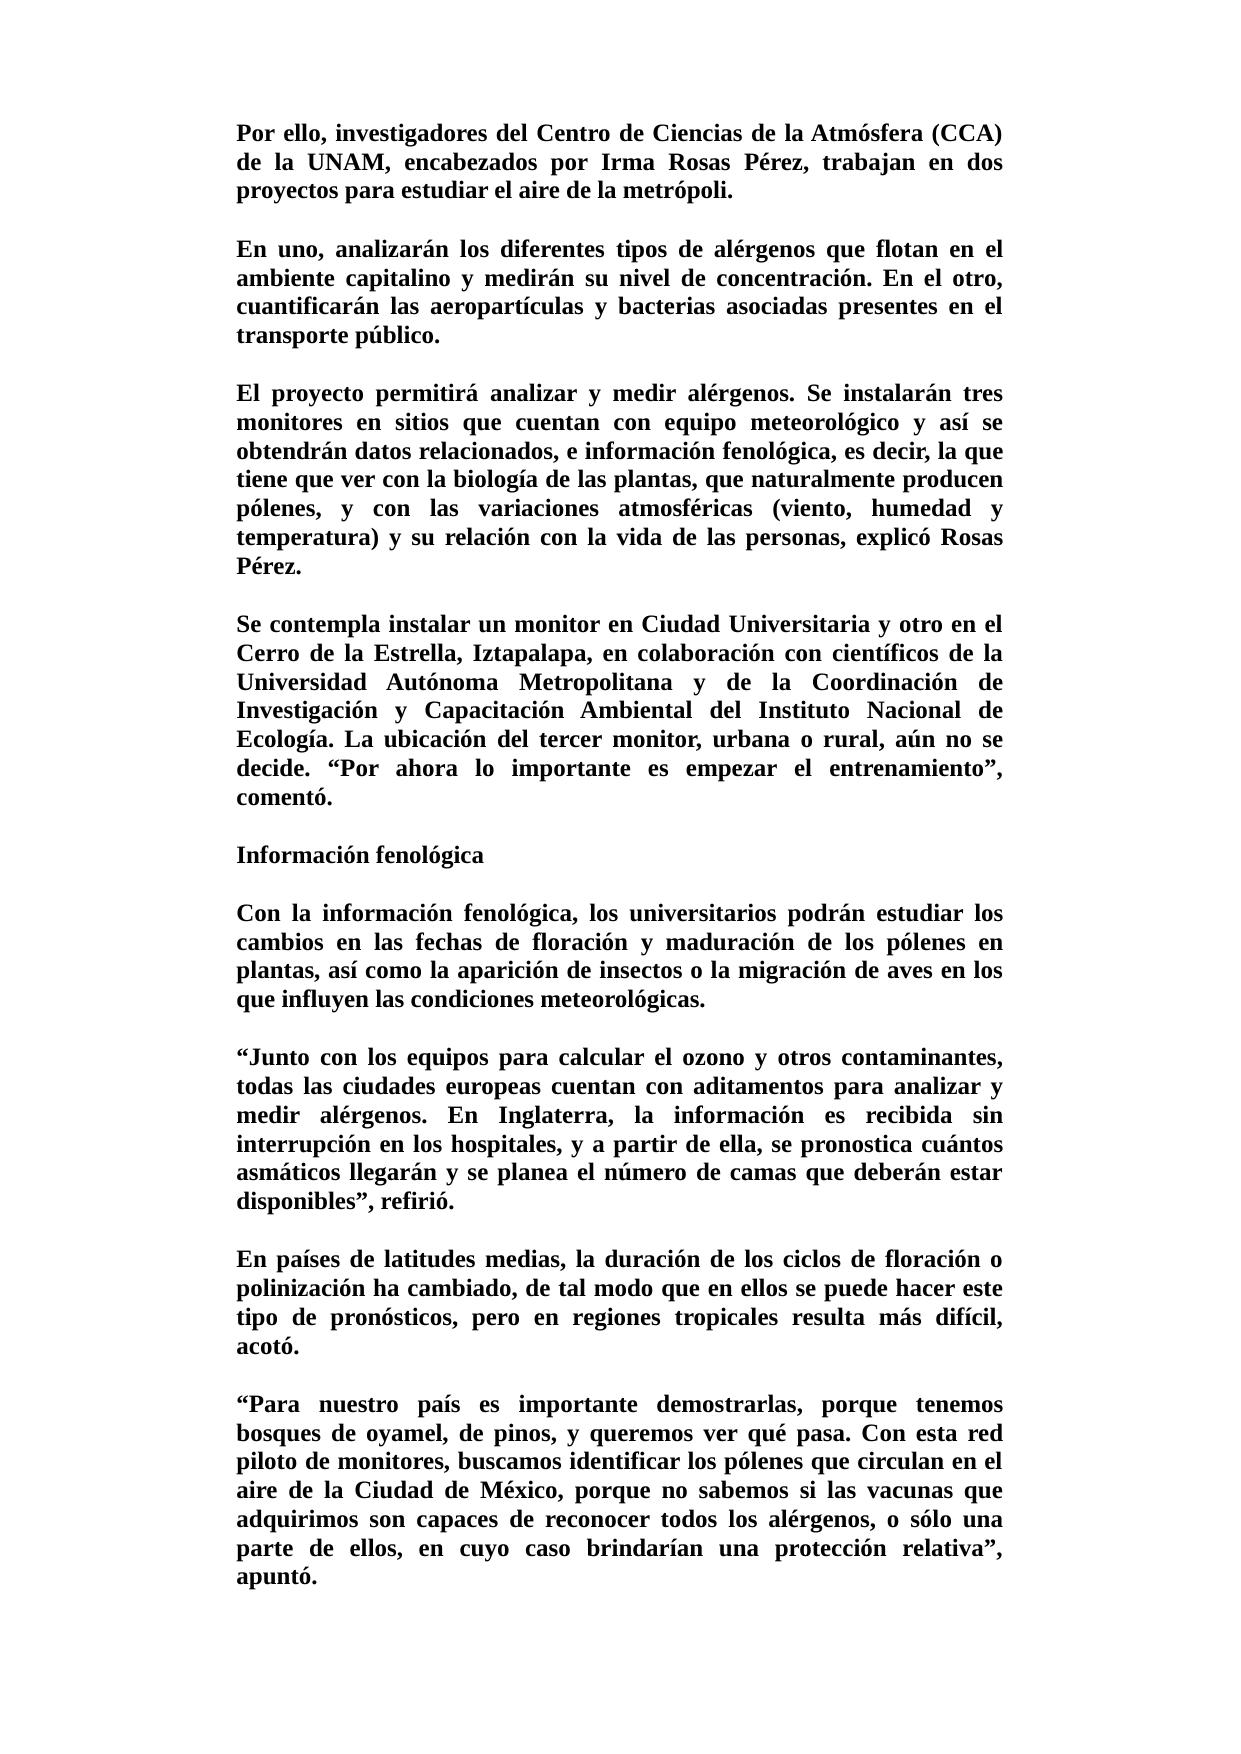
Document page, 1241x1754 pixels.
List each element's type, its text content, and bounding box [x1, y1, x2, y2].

text Con la información fenológica, los universitarios podrán estudiar los cambios en las fechas de floración y maduración de los pólenes en plantas, así como la aparición de insectos o la migración de aves en los que influyen las condiciones meteorológicas. [236, 898, 1004, 1013]
text “Junto con los equipos para calcular el ozono y otros contaminantes, todas las ciudades europeas cuentan con aditamentos para analizar y medir alérgenos. En Inglaterra, la información es recibida sin interrupción en los hospitales, y a partir de ella, se pronostica cuántos asmáticos llegarán y se planea el número de camas que deberán estar disponibles”, refirió. [236, 1042, 1004, 1215]
text “Para nuestro país es importante demostrarlas, porque tenemos bosques de oyamel, de pinos, y queremos ver qué pasa. Con esta red piloto de monitores, buscamos identificar los pólenes que circulan en el aire de la Ciudad de México, porque no sabemos si las vacunas que adquirimos son capaces de reconocer todos los alérgenos, o sólo una parte de ellos, en cuyo caso brindarían una protección relativa”, apuntó. [236, 1389, 1004, 1590]
text En uno, analizarán los diferentes tipos de alérgenos que flotan en el ambiente capitalino y medirán su nivel de concentración. En el otro, cuantificarán las aeropartículas y bacterias asociadas presentes en el transporte público. [236, 234, 1004, 349]
text Por ello, investigadores del Centro de Ciencias de la Atmósfera (CCA) de la UNAM, encabezados por Irma Rosas Pérez, trabajan en dos proyectos para estudiar el aire de la metrópoli. [236, 118, 1004, 204]
text En países de latitudes medias, la duración de los ciclos de floración o polinización ha cambiado, de tal modo que en ellos se puede hacer este tipo de pronósticos, pero en regiones tropicales resulta más difícil, acotó. [236, 1244, 1004, 1359]
text El proyecto permitirá analizar y medir alérgenos. Se instalarán tres monitores en sitios que cuentan con equipo meteorológico y así se obtendrán datos relacionados, e información fenológica, es decir, la que tiene que ver con la biología de las plantas, que naturalmente producen pólenes, y con las variaciones atmosféricas (viento, humedad y temperatura) y su relación con la vida de las personas, explicó Rosas Pérez. [236, 378, 1004, 579]
text Información fenológica [236, 840, 1004, 868]
text Se contempla instalar un monitor en Ciudad Universitaria y otro en el Cerro de la Estrella, Iztapalapa, en colaboración con científicos de la Universidad Autónoma Metropolitana y de la Coordinación de Investigación y Capacitación Ambiental del Instituto Nacional de Ecología. La ubicación del tercer monitor, urbana o rural, aún no se decide. “Por ahora lo importante es empezar el entrenamiento”, comentó. [236, 609, 1004, 810]
